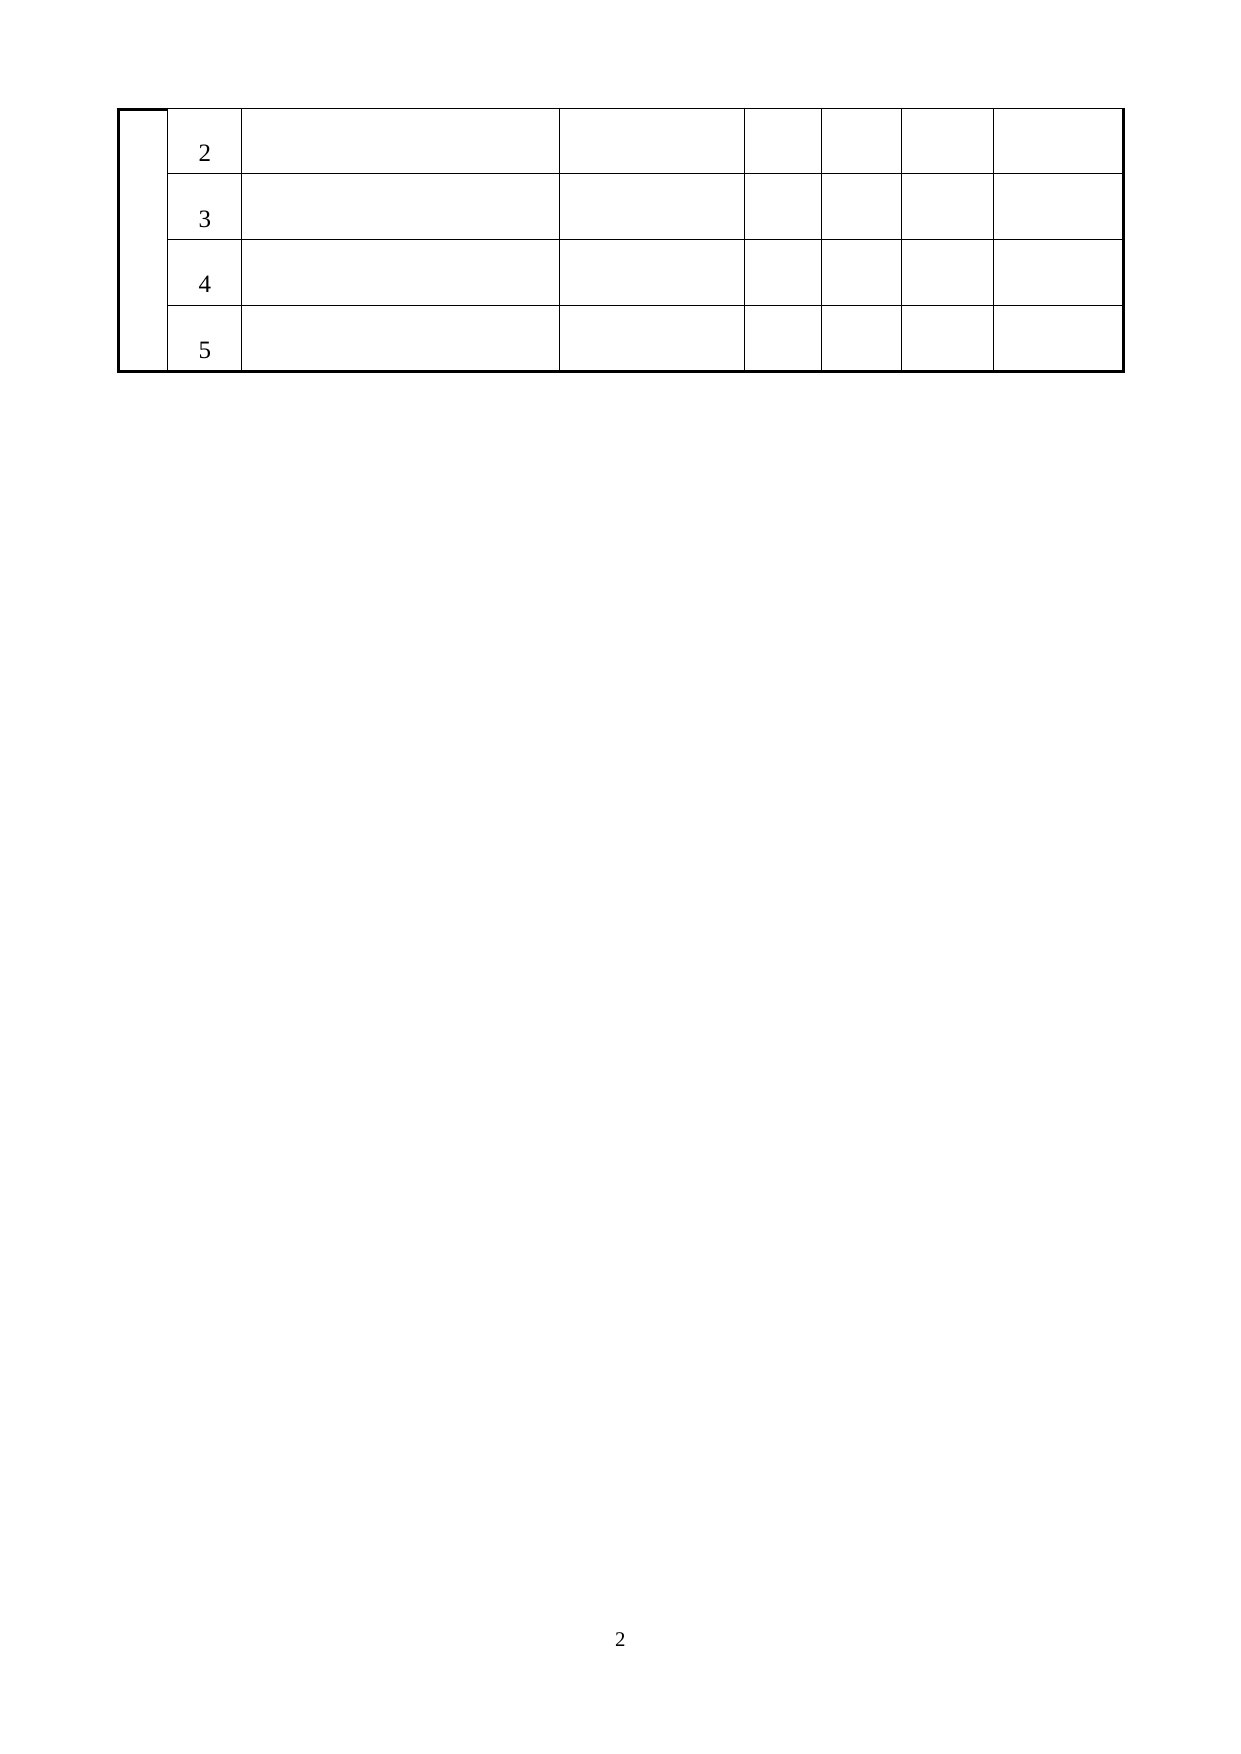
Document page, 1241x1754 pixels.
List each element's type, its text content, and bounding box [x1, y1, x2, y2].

table_cell [242, 240, 559, 304]
table_cell [822, 306, 901, 370]
table_cell [745, 306, 821, 370]
table_cell 4 [168, 240, 241, 304]
table_cell [745, 109, 821, 173]
table_cell [560, 240, 744, 304]
table_cell [994, 306, 1122, 370]
table_cell [822, 109, 901, 173]
table_cell [902, 306, 993, 370]
table_cell [902, 109, 993, 173]
table_cell [822, 240, 901, 304]
table_cell [822, 174, 901, 239]
table_cell [994, 109, 1122, 173]
table_cell [745, 174, 821, 239]
table_cell [902, 174, 993, 239]
table_cell [242, 174, 559, 239]
table_cell 3 [168, 174, 241, 239]
table_cell 5 [168, 306, 241, 370]
table_cell [242, 109, 559, 173]
table_cell [120, 111, 167, 370]
table_cell [745, 240, 821, 304]
table_cell [994, 174, 1122, 239]
table_cell 2 [168, 109, 241, 173]
table_cell [560, 109, 744, 173]
table_cell [560, 174, 744, 239]
table_cell [902, 240, 993, 304]
table_cell [242, 306, 559, 370]
table_cell [994, 240, 1122, 304]
table_cell [560, 306, 744, 370]
